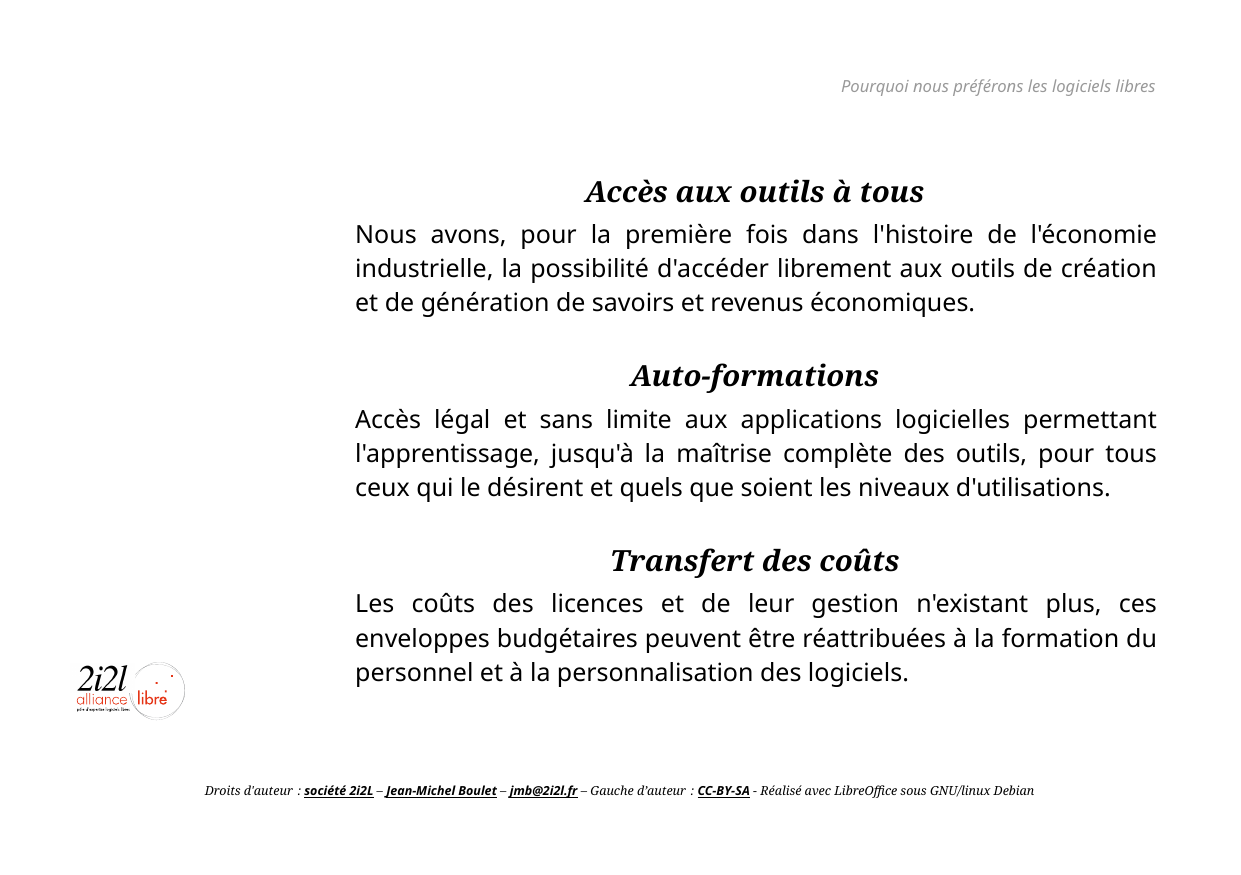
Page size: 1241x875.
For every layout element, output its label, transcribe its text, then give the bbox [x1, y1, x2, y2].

subtitle Transfert des coûts [355, 541, 1158, 580]
text Nous avons, pour la première fois dans l'histoire de l'économie industrielle, la possibilité d'accéder librement aux outils de création et de génération de savoirs et revenus économiques. [355, 217, 1158, 319]
subtitle Accès aux outils à tous [355, 171, 1158, 211]
picture [69, 663, 136, 693]
text Les coûts des licences et de leur gestion n'existant plus, ces enveloppes budgétaires peuvent être réattribuées à la formation du personnel et à la personnalisation des logiciels. [355, 586, 1158, 688]
subtitle Auto-formations [355, 356, 1158, 395]
text Accès légal et sans limite aux applications logicielles permettant l'apprentissage, jusqu'à la maîtrise complète des outils, pour tous ceux qui le désirent et quels que soient les niveaux d'utilisations. [355, 401, 1158, 503]
